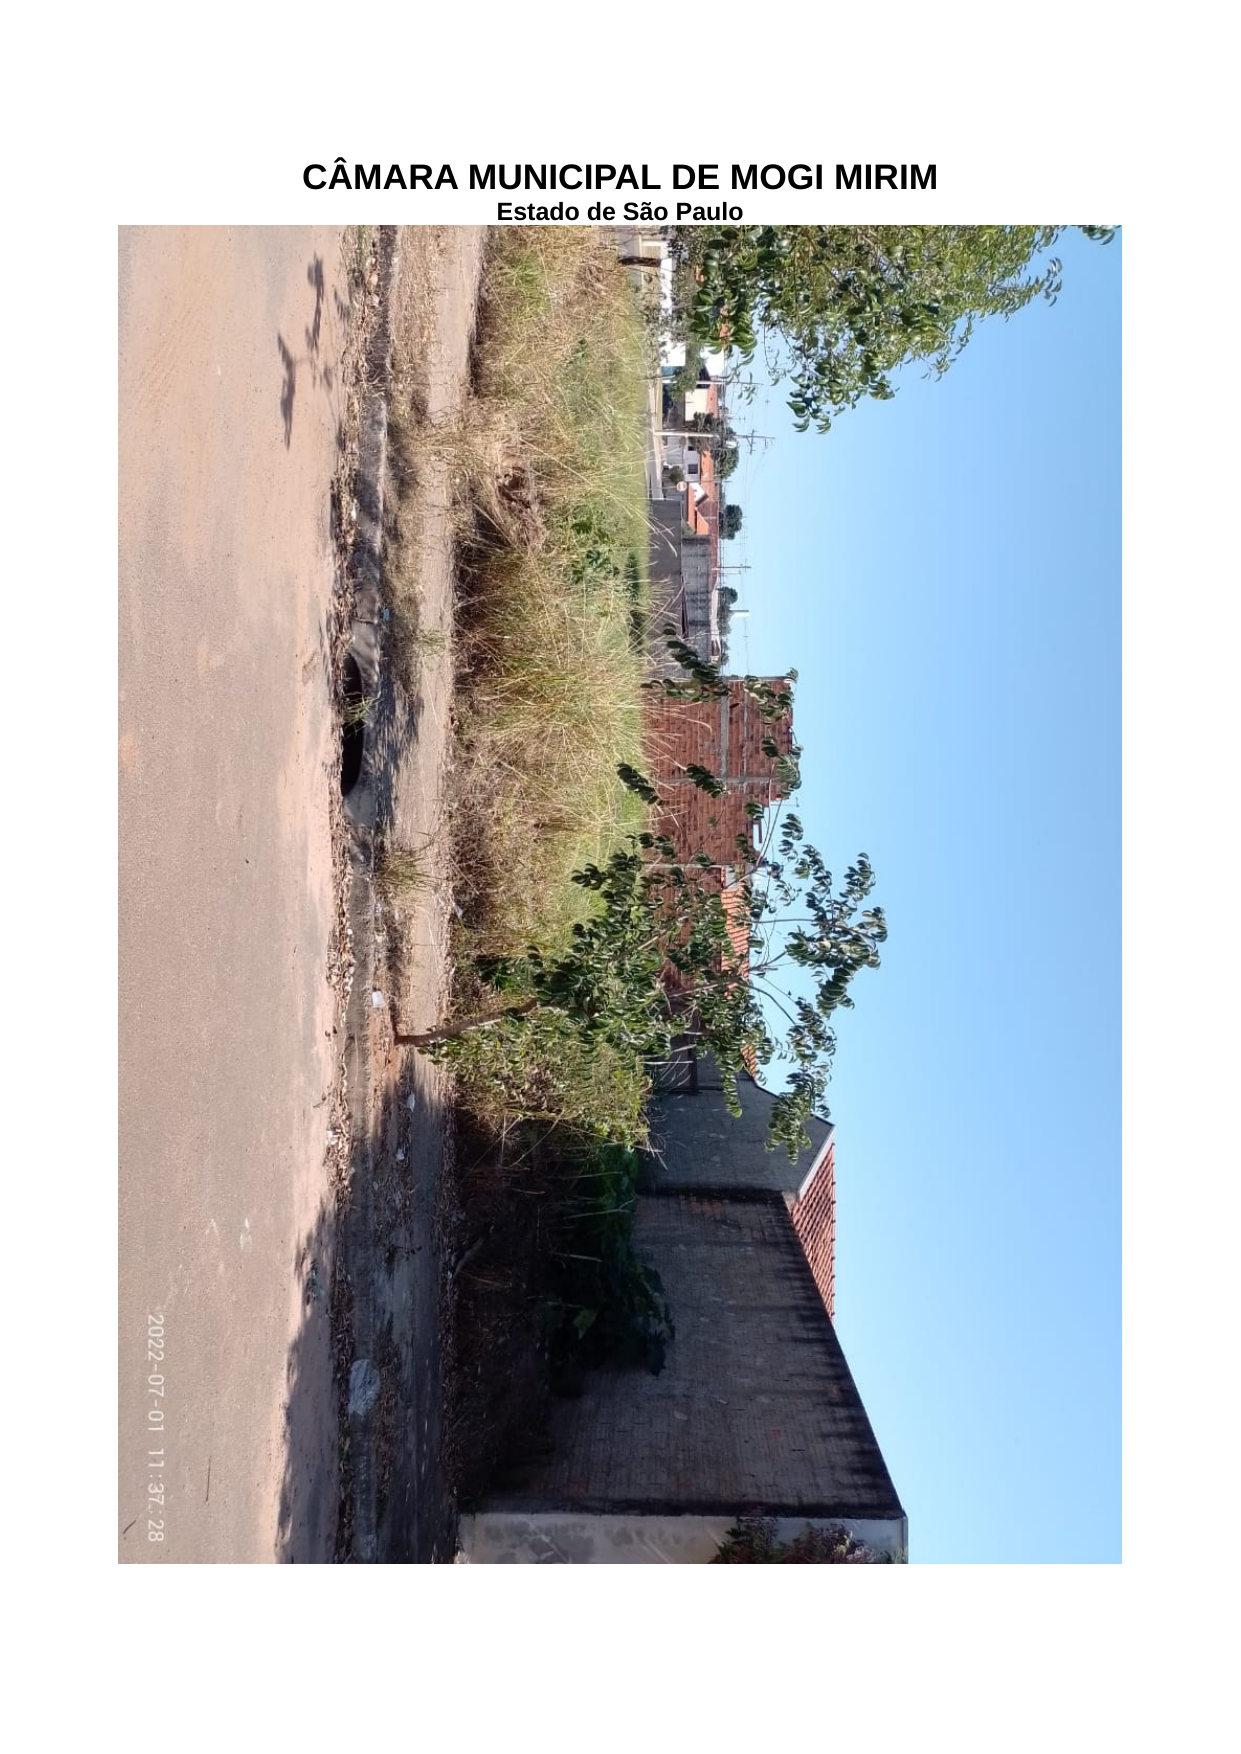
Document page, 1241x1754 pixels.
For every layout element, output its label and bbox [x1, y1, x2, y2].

picture [118, 225, 1123, 1564]
